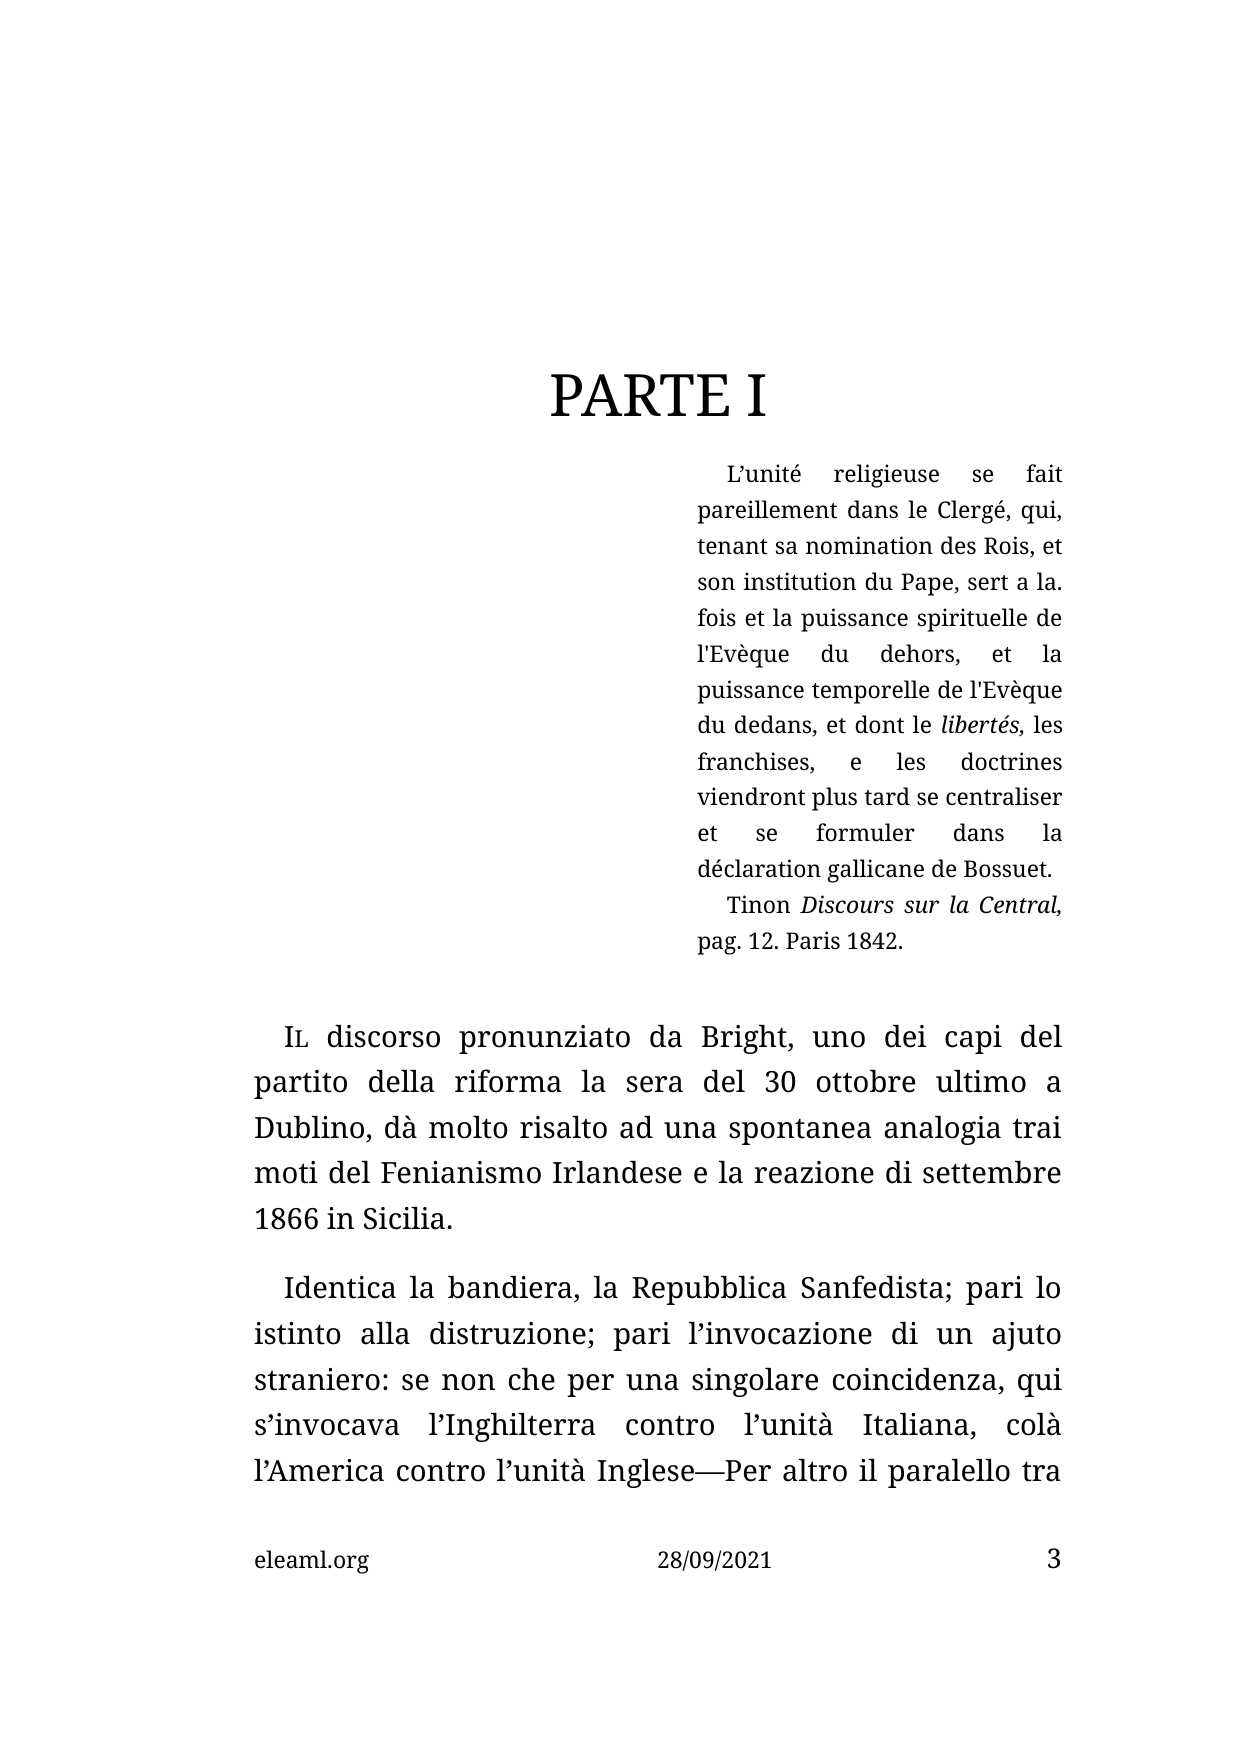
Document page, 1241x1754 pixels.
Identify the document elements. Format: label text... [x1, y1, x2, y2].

text Tinon Discours sur la Central, pag. 12. Paris 1842. [697, 889, 1063, 956]
text Identica la bandiera, la Repubblica Sanfedista; pari lo istinto alla distruzione; pari l’invocazione di un ajuto straniero: se non che per una singolare coincidenza, qui s’invocava l’Inghilterra contro l’unità Italiana, colà l’America contro l’unità Inglese—Per altro il paralello tra [254, 1268, 1063, 1490]
subtitle PARTE I [254, 354, 1063, 434]
text L’unité religieuse se fait pareillement dans le Clergé, qui, tenant sa nomination des Rois, et son institution du Pape, sert a la. fois et la puissance spirituelle de l'Evèque du dehors, et la puissance temporelle de l'Evèque du dedans, et dont le libertés, les franchises, e les doctrines viendront plus tard se centraliser et se formuler dans la déclaration gallicane de Bossuet. [697, 458, 1063, 884]
text Il discorso pronunziato da Bright, uno dei capi del partito della riforma la sera del 30 ottobre ultimo a Dublino, dà molto risalto ad una spontanea analogia trai moti del Fenianismo Irlandese e la reazione di settembre 1866 in Sicilia. [254, 1016, 1063, 1238]
